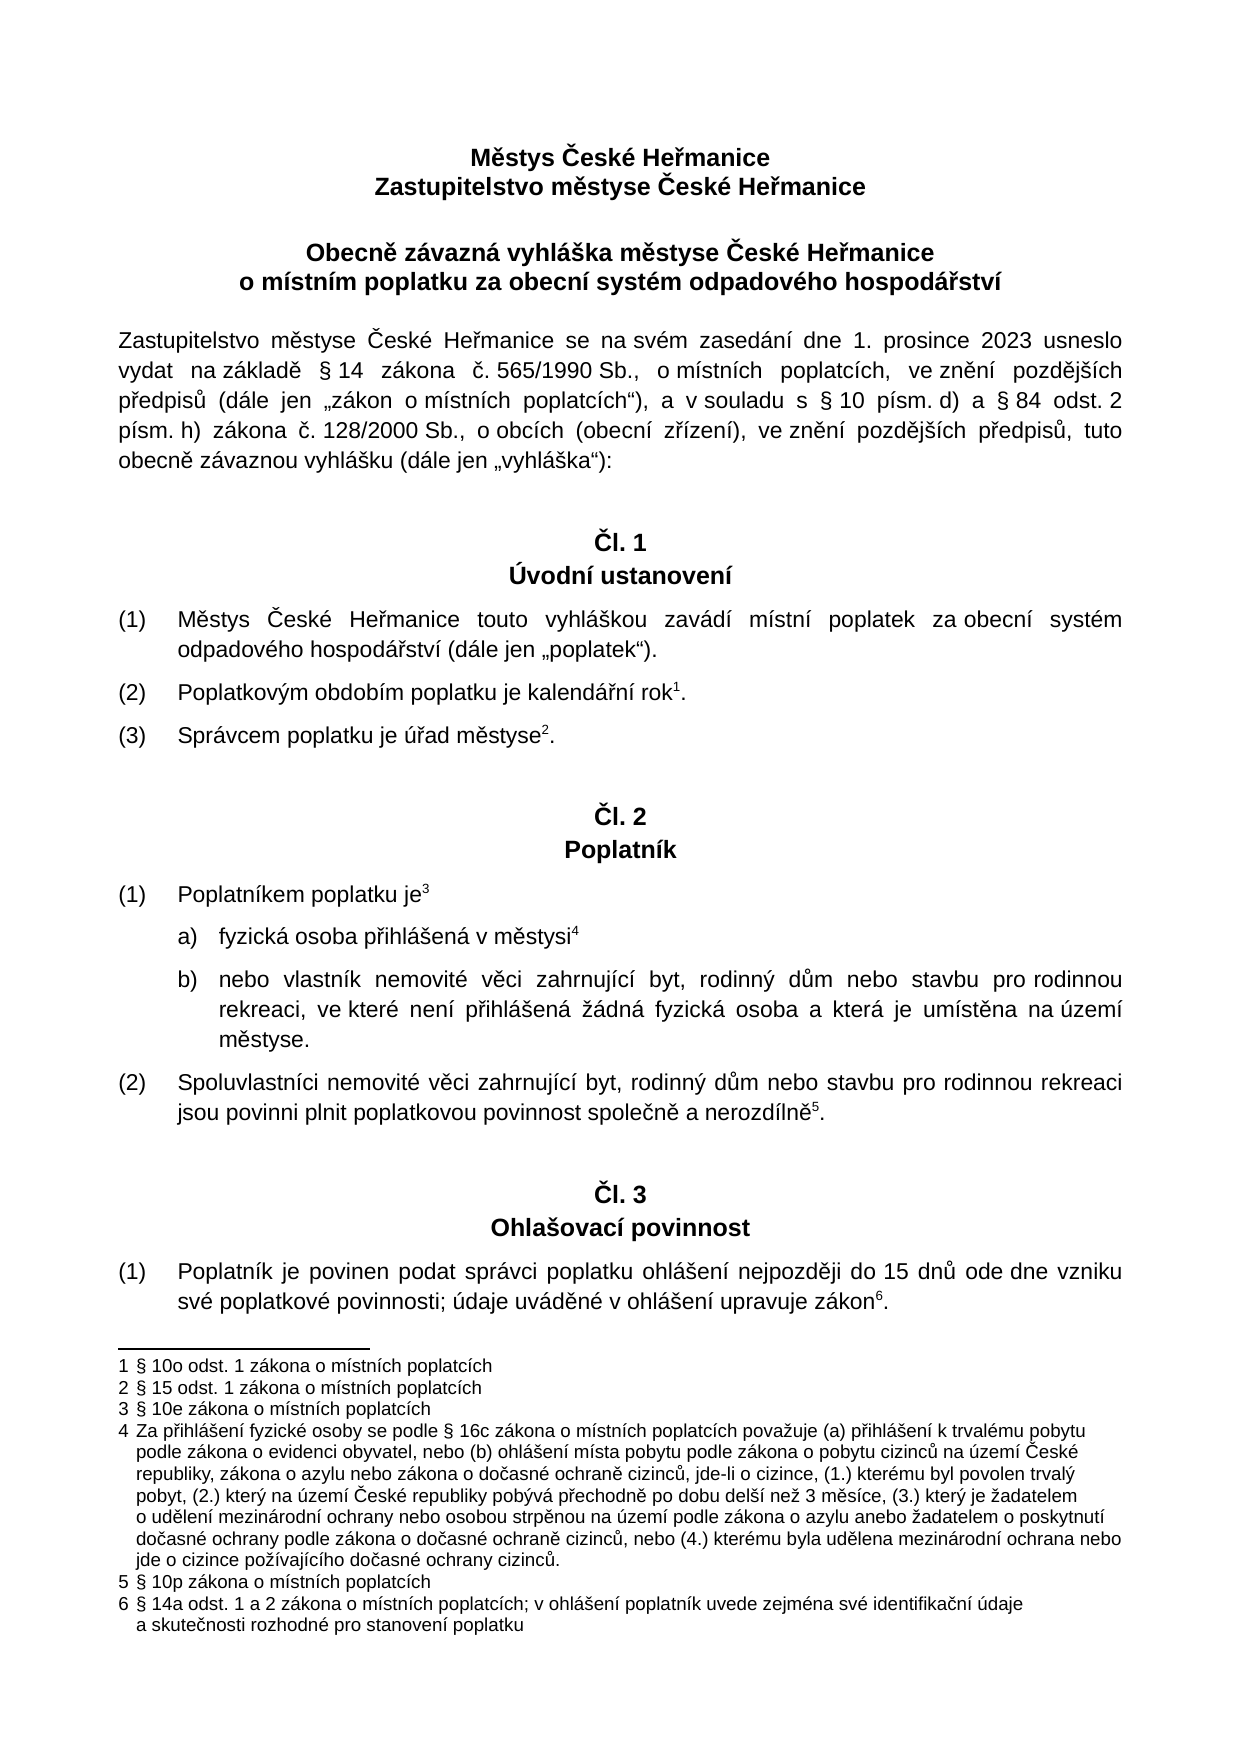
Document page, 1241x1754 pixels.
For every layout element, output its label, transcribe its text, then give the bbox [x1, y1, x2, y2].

list Poplatkovým obdobím poplatku je kalendářní rok. [118, 679, 1122, 706]
list Městys České Heřmanice touto vyhláškou zavádí místní poplatek za obecní systém odpadového hospodářství (dále jen „poplatek“). [118, 606, 1122, 663]
subtitle Čl. 3 Ohlašovací povinnost [118, 1179, 1122, 1241]
list § 10p zákona o místních poplatcích [118, 1571, 1122, 1592]
list Poplatník je povinen podat správci poplatku ohlášení nejpozději do 15 dnů ode dne vzniku své poplatkové povinnosti; údaje uváděné v ohlášení upravuje zákon. [118, 1258, 1122, 1315]
list nebo vlastník nemovité věci zahrnující byt, rodinný dům nebo stavbu pro rodinnou rekreaci, ve které není přihlášená žádná fyzická osoba a která je umístěna na území městyse. [177, 966, 1122, 1053]
subtitle Obecně závazná vyhláška městyse České Heřmanice o místním poplatku za obecní systém odpadového hospodářství [118, 238, 1122, 295]
list § 14a odst. 1 a 2 zákona o místních poplatcích; v ohlášení poplatník uvede zejména své identifikační údaje a skutečnosti rozhodné pro stanovení poplatku [118, 1592, 1122, 1635]
list § 10e zákona o místních poplatcích [118, 1398, 1122, 1420]
list § 15 odst. 1 zákona o místních poplatcích [118, 1377, 1122, 1398]
text Zastupitelstvo městyse České Heřmanice se na svém zasedání dne 1. prosince 2023 usneslo vydat na základě § 14 zákona č. 565/1990 Sb., o místních poplatcích, ve znění pozdějších předpisů (dále jen „zákon o místních poplatcích“), a v souladu s § 10 písm. d) a § 84 odst. 2 písm. h) zákona č. 128/2000 Sb., o obcích (obecní zřízení), ve znění pozdějších předpisů, tuto obecně závaznou vyhlášku (dále jen „vyhláška“): [118, 327, 1122, 474]
list fyzická osoba přihlášená v městysi [177, 923, 1122, 950]
list Za přihlášení fyzické osoby se podle § 16c zákona o místních poplatcích považuje (a) přihlášení k trvalému pobytu podle zákona o evidenci obyvatel, nebo (b) ohlášení místa pobytu podle zákona o pobytu cizinců na území České republiky, zákona o azylu nebo zákona o dočasné ochraně cizinců, jde-li o cizince, (1.) kterému byl povolen trvalý pobyt, (2.) který na území České republiky pobývá přechodně po dobu delší než 3 měsíce, (3.) který je žadatelem o udělení mezinárodní ochrany nebo osobou strpěnou na území podle zákona o azylu anebo žadatelem o poskytnutí dočasné ochrany podle zákona o dočasné ochraně cizinců, nebo (4.) kterému byla udělena mezinárodní ochrana nebo jde o cizince požívajícího dočasné ochrany cizinců. [118, 1420, 1122, 1571]
subtitle Čl. 2 Poplatník [118, 802, 1122, 864]
title Městys České Heřmanice Zastupitelstvo městyse České Heřmanice [118, 143, 1122, 201]
list Poplatníkem poplatku je [118, 881, 1122, 907]
subtitle Čl. 1 Úvodní ustanovení [118, 528, 1122, 589]
list Spoluvlastníci nemovité věci zahrnující byt, rodinný dům nebo stavbu pro rodinnou rekreaci jsou povinni plnit poplatkovou povinnost společně a nerozdílně. [118, 1069, 1122, 1126]
list § 10o odst. 1 zákona o místních poplatcích [118, 1355, 1122, 1377]
list Správcem poplatku je úřad městyse. [118, 722, 1122, 748]
